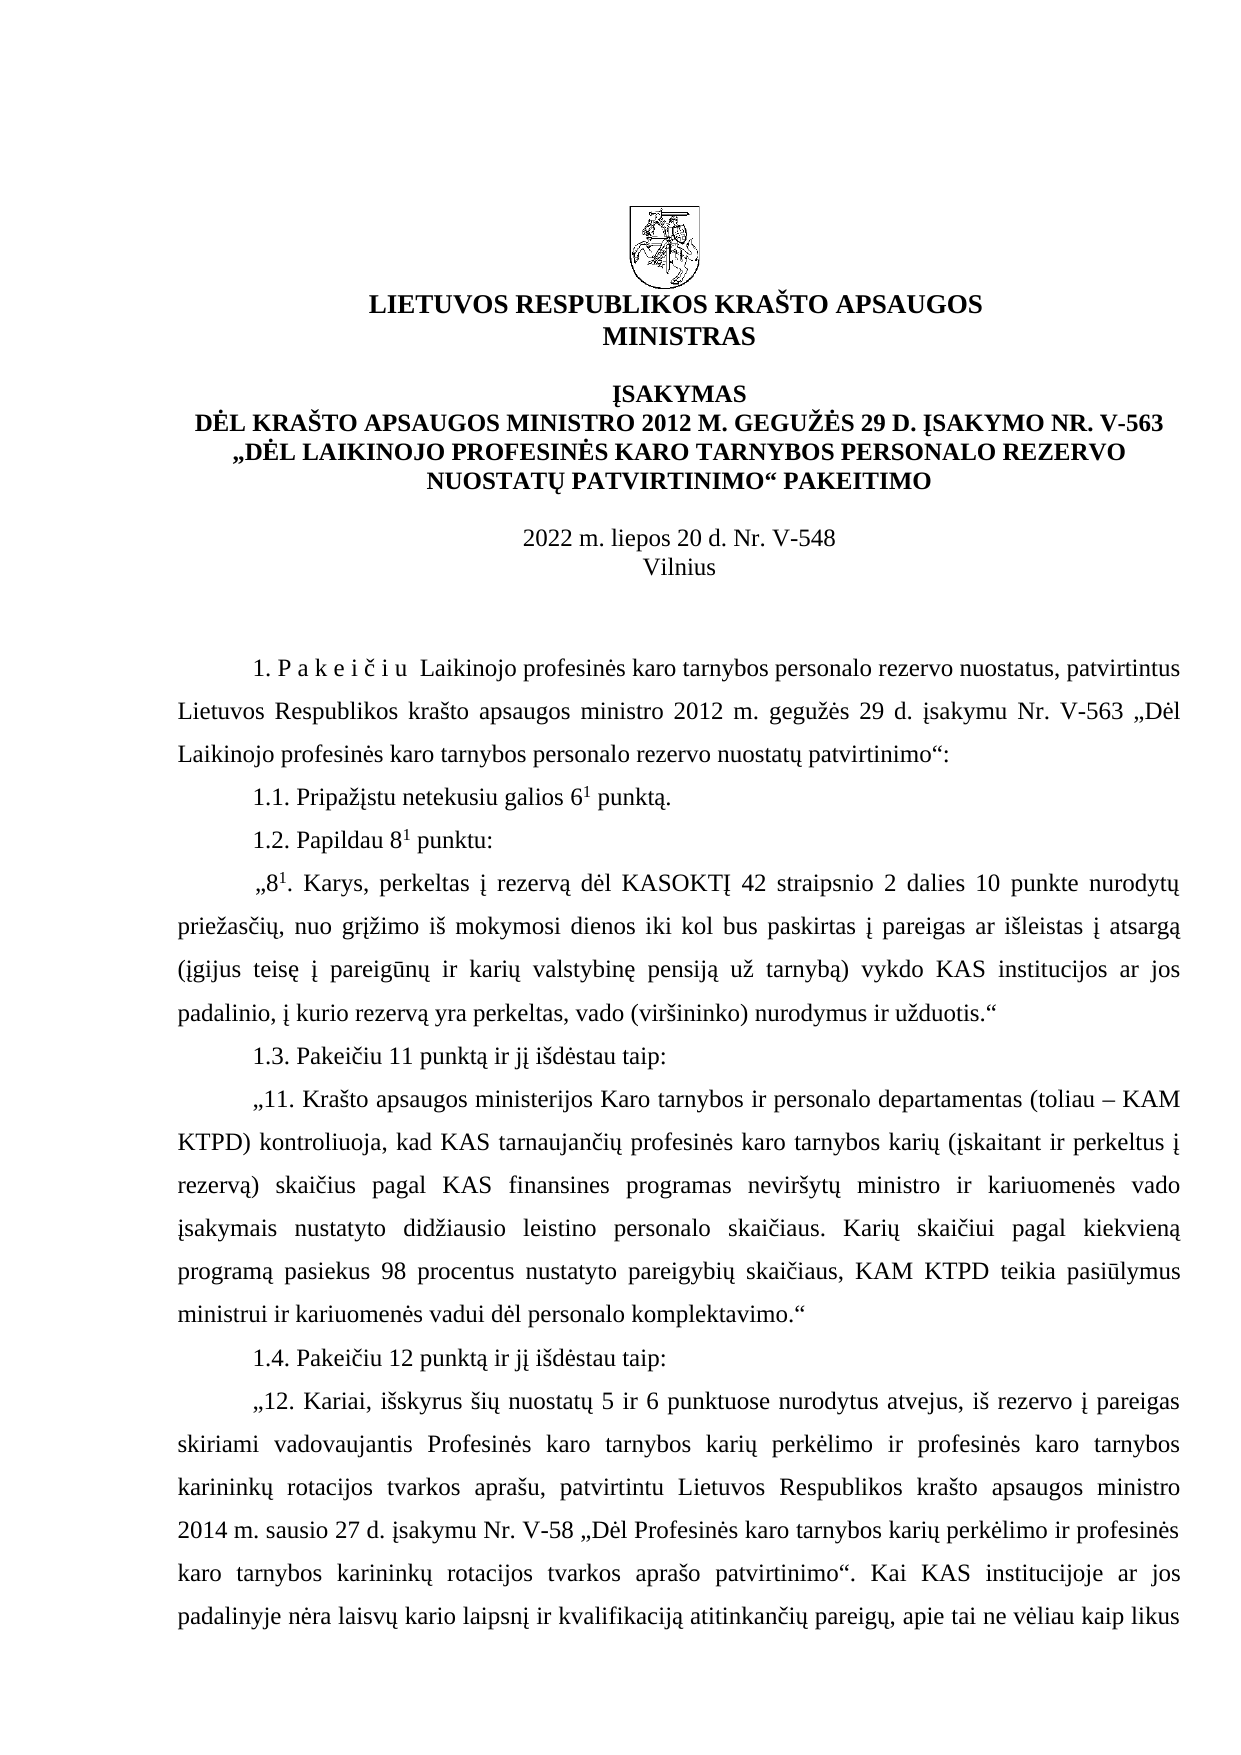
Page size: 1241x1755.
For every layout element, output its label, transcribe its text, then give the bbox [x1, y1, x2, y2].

text 1.2. Papildau 81 punktu: [177, 825, 1181, 854]
text ĮSAKYMAS [177, 379, 1181, 408]
text 1. P a k e i č i u Laikinojo profesinės karo tarnybos personalo rezervo nuostatus, patvirtintus Lietuvos Respublikos krašto apsaugos ministro 2012 m. gegužės 29 d. įsakymu Nr. V-563 „Dėl Laikinojo profesinės karo tarnybos personalo rezervo nuostatų patvirtinimo“: [177, 653, 1181, 768]
text lietuvos respublikos krašto apsaugos ministras [177, 288, 1181, 351]
text DĖL krašto apsaugos ministro 2012 m. GEGUŽĖS 29 d. įsakymo nr. v-563 „DĖL LAIKINOJO PROFESINĖS KARO TARNYBOS PERSONALO REZERVO NUOSTATŲ PATVIRTINIMO“ PAKEITIMO [177, 408, 1181, 494]
text 2022 m. liepos 20 d. Nr. V-548 [177, 523, 1181, 552]
text „81. Karys, perkeltas į rezervą dėl KASOKTĮ 42 straipsnio 2 dalies 10 punkte nurodytų priežasčių, nuo grįžimo iš mokymosi dienos iki kol bus paskirtas į pareigas ar išleistas į atsargą (įgijus teisę į pareigūnų ir karių valstybinę pensiją už tarnybą) vykdo KAS institucijos ar jos padalinio, į kurio rezervą yra perkeltas, vado (viršininko) nurodymus ir užduotis.“ [177, 868, 1181, 1026]
text 1.4. Pakeičiu 12 punktą ir jį išdėstau taip: [177, 1343, 1181, 1371]
text „12. Kariai, išskyrus šių nuostatų 5 ir 6 punktuose nurodytus atvejus, iš rezervo į pareigas skiriami vadovaujantis Profesinės karo tarnybos karių perkėlimo ir profesinės karo tarnybos karininkų rotacijos tvarkos aprašu, patvirtintu Lietuvos Respublikos krašto apsaugos ministro 2014 m. sausio 27 d. įsakymu Nr. V-58 „Dėl Profesinės karo tarnybos karių perkėlimo ir profesinės karo tarnybos karininkų rotacijos tvarkos aprašo patvirtinimo“. Kai KAS institucijoje ar jos padalinyje nėra laisvų kario laipsnį ir kvalifikaciją atitinkančių pareigų, apie tai ne vėliau kaip likus [177, 1386, 1181, 1630]
text 1.1. Pripažįstu netekusiu galios 61 punktą. [177, 782, 1181, 811]
text Vilnius [177, 552, 1181, 581]
text „11. Krašto apsaugos ministerijos Karo tarnybos ir personalo departamentas (toliau – KAM KTPD) kontroliuoja, kad KAS tarnaujančių profesinės karo tarnybos karių (įskaitant ir perkeltus į rezervą) skaičius pagal KAS finansines programas neviršytų ministro ir kariuomenės vado įsakymais nustatyto didžiausio leistino personalo skaičiaus. Karių skaičiui pagal kiekvieną programą pasiekus 98 procentus nustatyto pareigybių skaičiaus, KAM KTPD teikia pasiūlymus ministrui ir kariuomenės vadui dėl personalo komplektavimo.“ [177, 1084, 1181, 1328]
text 1.3. Pakeičiu 11 punktą ir jį išdėstau taip: [177, 1041, 1181, 1069]
